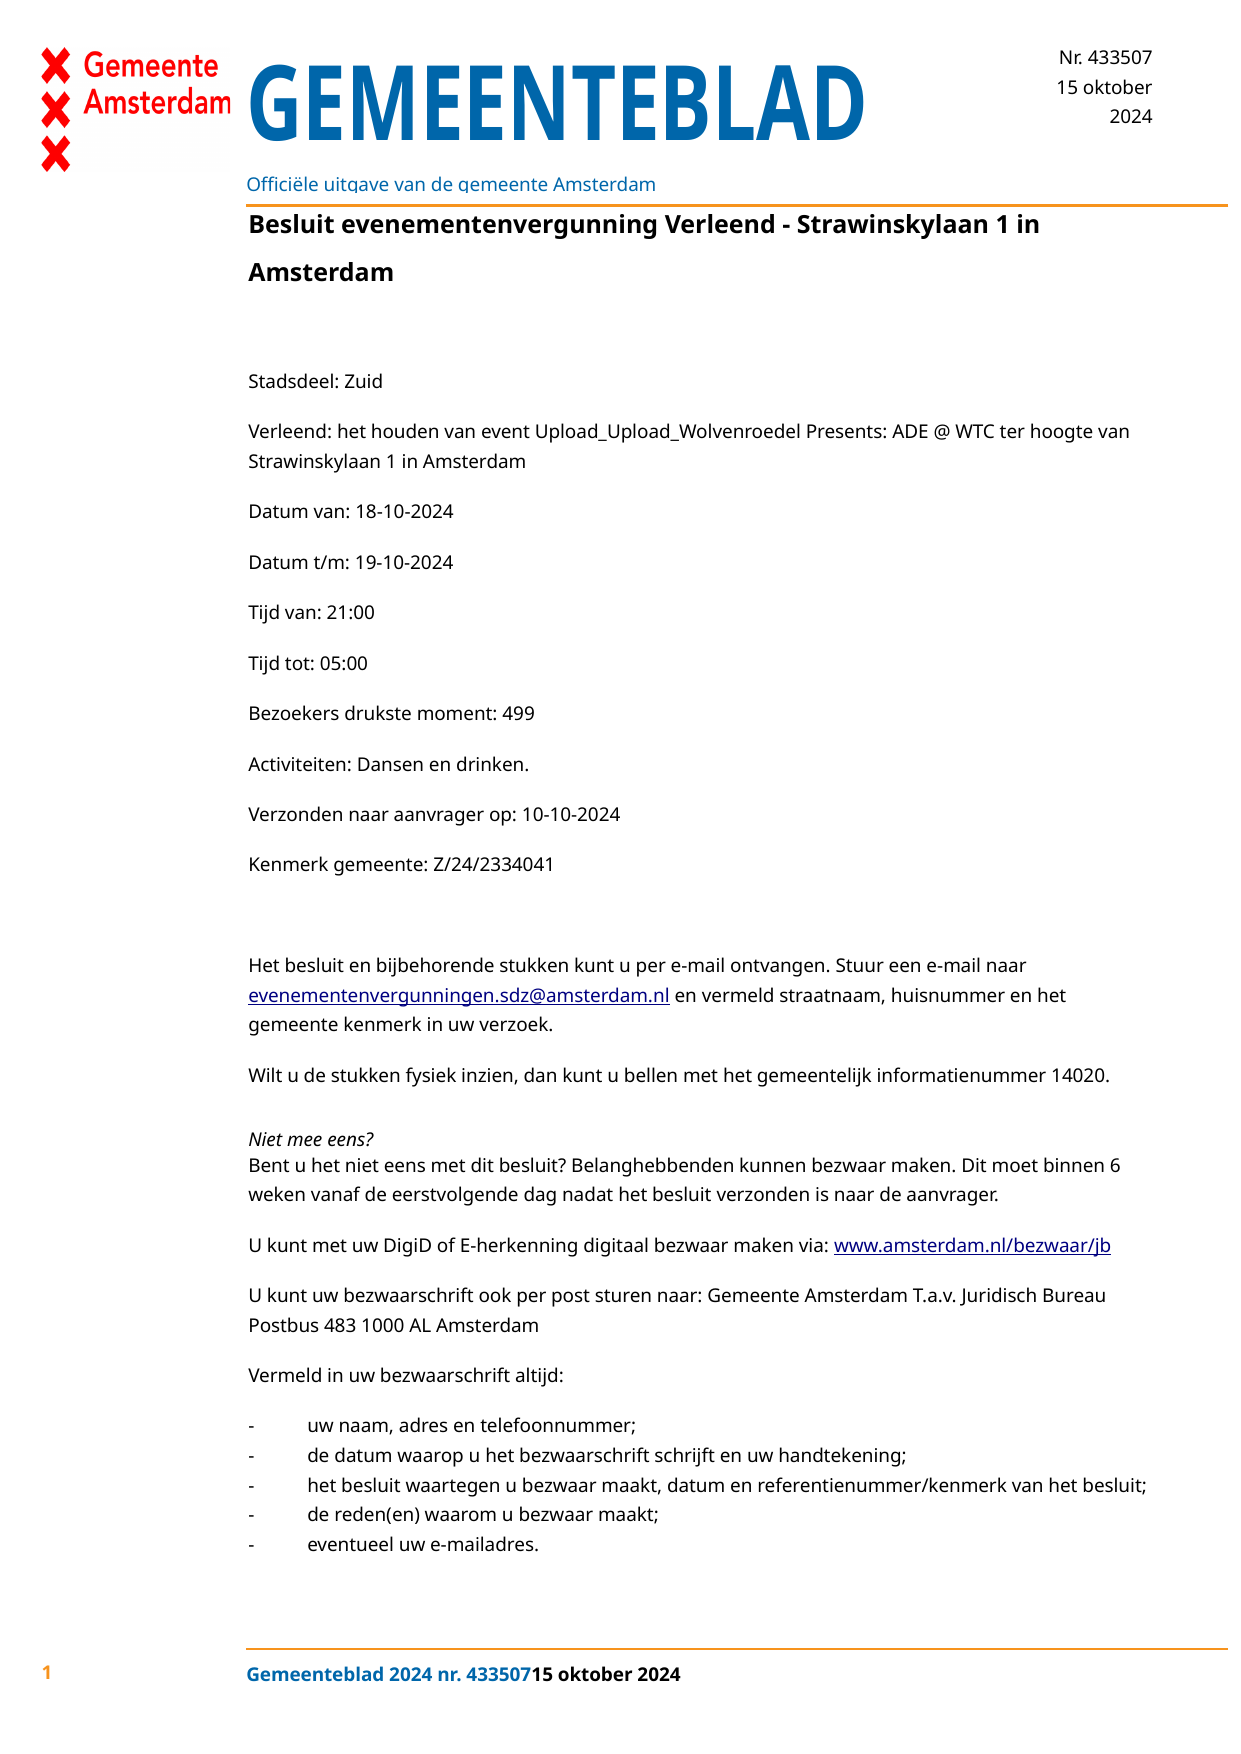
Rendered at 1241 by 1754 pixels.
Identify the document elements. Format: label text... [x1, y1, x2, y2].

text Activiteiten: Dansen en drinken. [248, 751, 1152, 777]
text Wilt u de stukken fysiek inzien, dan kunt u bellen met het gemeentelijk informatienummer 14020. [248, 1062, 1152, 1088]
text Besluit evenementenvergunning Verleend - Strawinskylaan 1 in Amsterdam [248, 207, 1152, 288]
text Bent u het niet eens met dit besluit? Belanghebbenden kunnen bezwaar maken. Dit moet binnen 6 weken vanaf de eerstvolgende dag nadat het besluit verzonden is naar de aanvrager. [248, 1152, 1152, 1207]
text Het besluit en bijbehorende stukken kunt u per e-mail ontvangen. Stuur een e-mail naar evenementenvergunningen.sdz@amsterdam.nl en vermeld straatnaam, huisnummer en het gemeente kenmerk in uw verzoek. [248, 952, 1152, 1037]
list eventueel uw e-mailadres. [248, 1531, 1152, 1557]
text Vermeld in uw bezwaarschrift altijd: [248, 1362, 1152, 1388]
text U kunt met uw DigiD of E-herkenning digitaal bezwaar maken via: www.amsterdam.nl/bezwaar/jb [248, 1232, 1152, 1257]
text Tijd van: 21:00 [248, 599, 1152, 625]
text Niet mee eens? [248, 1126, 1152, 1152]
list de datum waarop u het bezwaarschrift schrijft en uw handtekening; [248, 1442, 1152, 1468]
list de reden(en) waarom u bezwaar maakt; [248, 1501, 1152, 1527]
text Datum van: 18-10-2024 [248, 499, 1152, 524]
text Kenmerk gemeente: Z/24/2334041 [248, 852, 1152, 877]
text Bezoekers drukste moment: 499 [248, 700, 1152, 726]
text Stadsdeel: Zuid [248, 368, 1152, 394]
text Verleend: het houden van event Upload_Upload_Wolvenroedel Presents: ADE @ WTC ter hoogte van Strawinskylaan 1 in Amsterdam [248, 419, 1152, 474]
list het besluit waartegen u bezwaar maakt, datum en referentienummer/kenmerk van het besluit; [248, 1472, 1152, 1497]
text Verzonden naar aanvrager op: 10-10-2024 [248, 801, 1152, 827]
picture [41, 47, 231, 172]
list uw naam, adres en telefoonnummer; [248, 1413, 1152, 1438]
text Tijd tot: 05:00 [248, 650, 1152, 676]
text U kunt uw bezwaarschrift ook per post sturen naar: Gemeente Amsterdam T.a.v. Juridisch Bureau Postbus 483 1000 AL Amsterdam [248, 1282, 1152, 1337]
text Datum t/m: 19-10-2024 [248, 549, 1152, 575]
